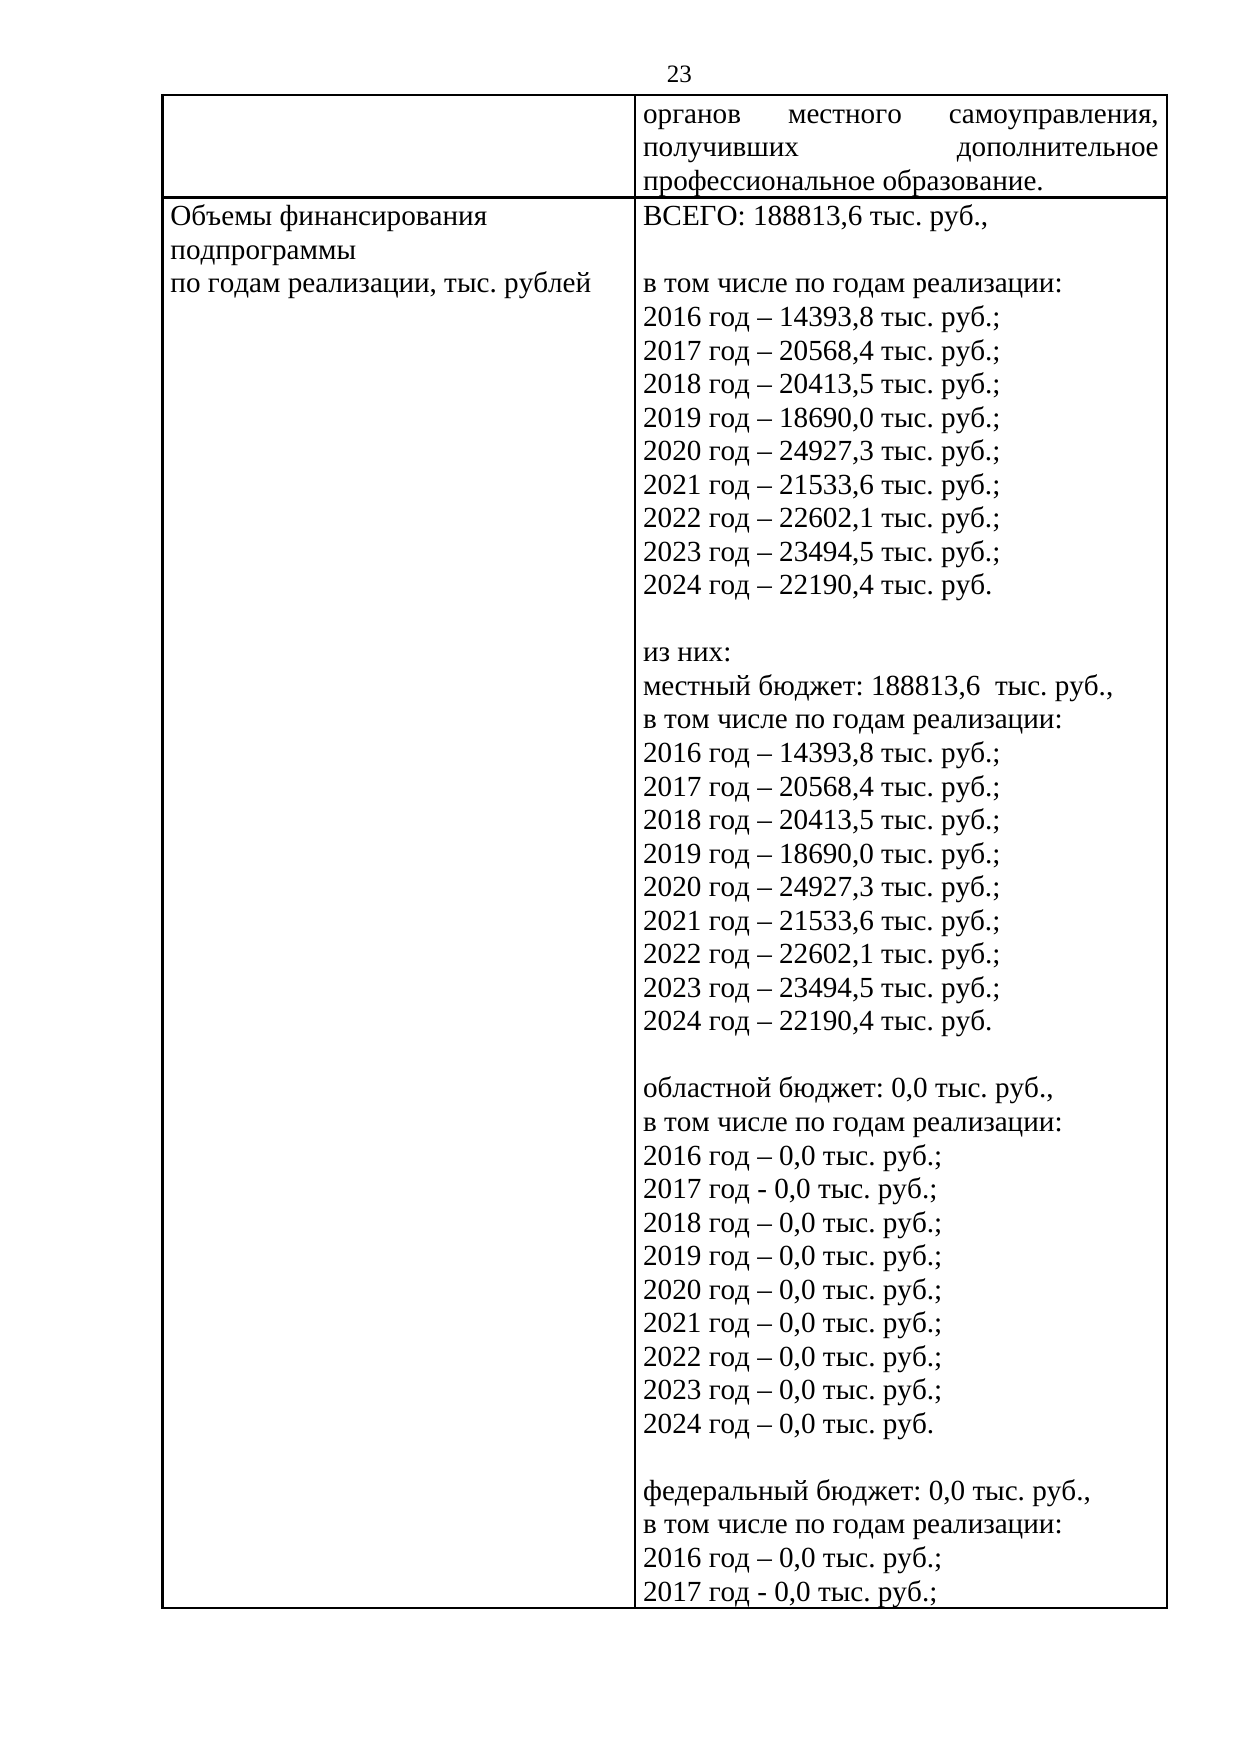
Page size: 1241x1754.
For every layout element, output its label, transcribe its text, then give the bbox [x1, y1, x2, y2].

table_cell Объемы финансирования подпрограммы по годам реализации, тыс. рублей [164, 199, 634, 1607]
table_cell органов местного самоуправления, получивших дополнительное профессиональное образование. [636, 96, 1166, 196]
table_cell ВСЕГО: 188813,6 тыс. руб., в том числе по годам реализации: 2016 год – 14393,8 тыс. руб.; 2017 год – 20568,4 тыс. руб.; 2018 год – 20413,5 тыс. руб.; 2019 год – 18690,0 тыс. руб.; 2020 год – 24927,3 тыс. руб.; 2021 год – 21533,6 тыс. руб.; 2022 год – 22602,1 тыс. руб.; 2023 год – 23494,5 тыс. руб.; 2024 год – 22190,4 тыс. руб. из них: местный бюджет: 188813,6 тыс. руб., в том числе по годам реализации: 2016 год – 14393,8 тыс. руб.; 2017 год – 20568,4 тыс. руб.; 2018 год – 20413,5 тыс. руб.; 2019 год – 18690,0 тыс. руб.; 2020 год – 24927,3 тыс. руб.; 2021 год – 21533,6 тыс. руб.; 2022 год – 22602,1 тыс. руб.; 2023 год – 23494,5 тыс. руб.; 2024 год – 22190,4 тыс. руб. областной бюджет: 0,0 тыс. руб., в том числе по годам реализации: 2016 год – 0,0 тыс. руб.; 2017 год - 0,0 тыс. руб.; 2018 год – 0,0 тыс. руб.; 2019 год – 0,0 тыс. руб.; 2020 год – 0,0 тыс. руб.; 2021 год – 0,0 тыс. руб.; 2022 год – 0,0 тыс. руб.; 2023 год – 0,0 тыс. руб.; 2024 год – 0,0 тыс. руб. федеральный бюджет: 0,0 тыс. руб., в том числе по годам реализации: 2016 год – 0,0 тыс. руб.; 2017 год - 0,0 тыс. руб.; [636, 199, 1166, 1607]
table_cell [164, 96, 634, 196]
